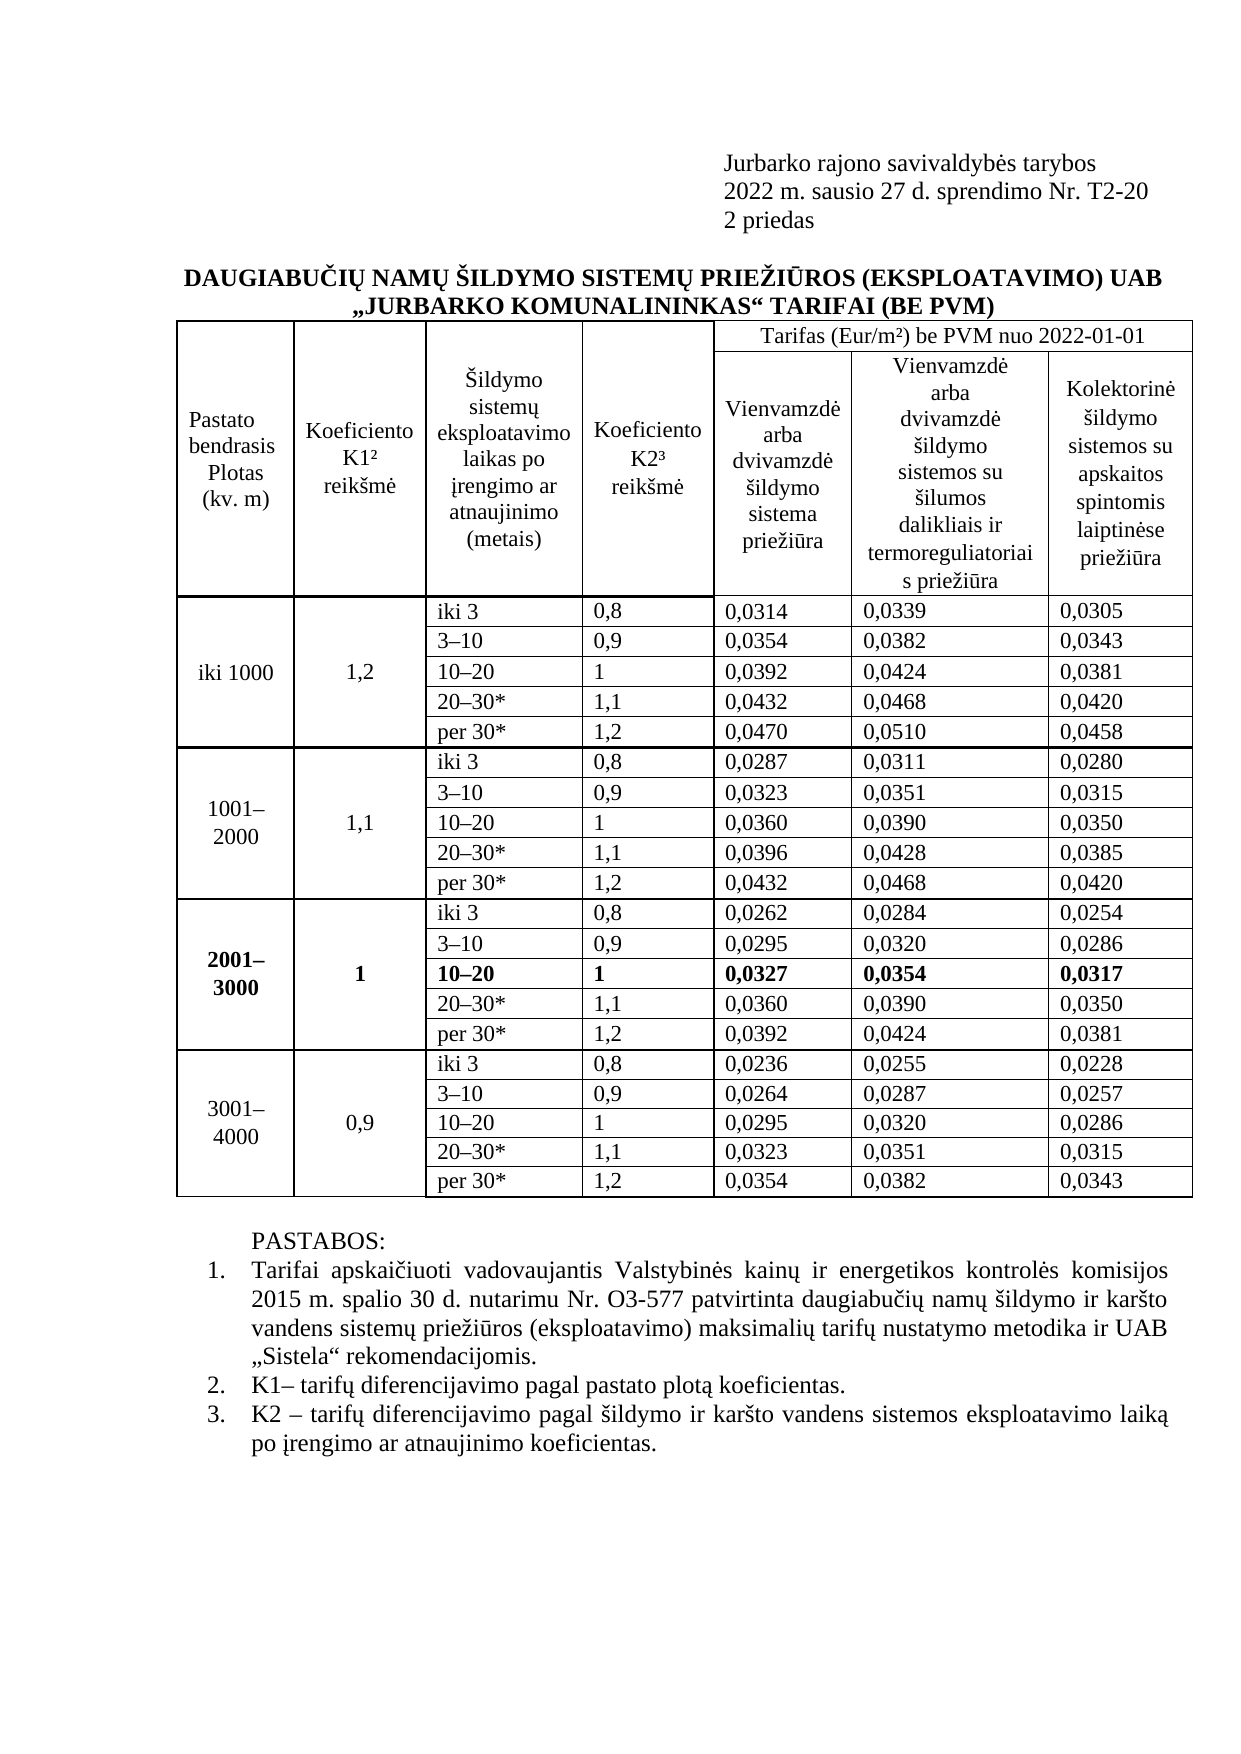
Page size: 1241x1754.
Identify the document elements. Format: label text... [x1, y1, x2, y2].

table_cell 0,0458 [1049, 717, 1192, 746]
table_cell 10–20 [427, 959, 582, 988]
table_cell 0,0354 [715, 627, 851, 656]
table_cell 1 [583, 808, 713, 837]
table_cell 0,0236 [715, 1051, 851, 1079]
table_cell 0,0382 [852, 627, 1048, 656]
table_cell 1,2 [583, 868, 713, 897]
table_cell 0,0284 [852, 900, 1048, 928]
text 2 priedas [723, 205, 1169, 234]
table_cell Vienvamzdė arba dvivamzdė šildymo sistema priežiūra [715, 352, 851, 595]
table_cell 0,0343 [1049, 627, 1192, 656]
table_cell 0,0323 [715, 778, 851, 807]
table_cell 0,0360 [715, 989, 851, 1018]
table_cell iki 3 [427, 900, 582, 928]
table_cell 20–30* [427, 687, 582, 716]
table_cell iki 3 [427, 749, 582, 777]
table_cell 1,2 [583, 717, 713, 746]
table_cell 0,0343 [1049, 1167, 1192, 1196]
table_cell 3–10 [427, 778, 582, 807]
table_cell per 30* [427, 1167, 582, 1196]
text 2. K1– tarifų diferencijavimo pagal pastato plotą koeficientas. [207, 1370, 1169, 1399]
table_cell 0,0432 [715, 687, 851, 716]
table_cell per 30* [427, 717, 582, 746]
table_cell 0,0295 [715, 929, 851, 958]
table_cell 0,0320 [852, 929, 1048, 958]
table_cell 1,1 [583, 1138, 713, 1166]
text DAUGIABUČIŲ NAMŲ ŠILDYMO SISTEMŲ PRIEŽIŪROS (EKSPLOATAVIMO) UAB „JURBARKO KOMUNALININKAS“ TARIFAI (BE PVM) [177, 263, 1169, 320]
table_cell 3–10 [427, 627, 582, 656]
table_cell 0,0382 [852, 1167, 1048, 1196]
table_cell 0,0390 [852, 808, 1048, 837]
table_cell 1 [295, 900, 425, 1048]
table_cell 0,9 [583, 1080, 713, 1108]
table_cell 0,0314 [715, 596, 851, 626]
table_cell 0,0390 [852, 989, 1048, 1018]
table_cell 0,0286 [1049, 929, 1192, 958]
text 2022 m. sausio 27 d. sprendimo Nr. T2-20 [723, 176, 1169, 205]
table_cell 0,0354 [715, 1167, 851, 1196]
table_cell iki 3 [427, 1051, 582, 1079]
table_cell 20–30* [427, 838, 582, 867]
table_cell 0,0262 [715, 900, 851, 928]
table_cell 2001–3000 [178, 900, 293, 1048]
table_cell 0,0315 [1049, 1138, 1192, 1166]
table_cell 0,0287 [852, 1080, 1048, 1108]
table_cell 0,0257 [1049, 1080, 1192, 1108]
table_cell 0,0315 [1049, 778, 1192, 807]
table_cell 0,0360 [715, 808, 851, 837]
table_header Koeficiento K1² reikšmė [295, 322, 425, 595]
table_cell 0,0339 [852, 596, 1048, 626]
table_cell 0,0392 [715, 1019, 851, 1048]
table_cell 0,0351 [852, 778, 1048, 807]
table_cell 20–30* [427, 989, 582, 1018]
table_cell 1,1 [583, 687, 713, 716]
text 1. Tarifai apskaičiuoti vadovaujantis Valstybinės kainų ir energetikos kontrolės komisijos 2015 m. spalio 30 d. nutarimu Nr. O3-577 patvirtinta daugiabučių namų šildymo ir karšto vandens sistemų priežiūros (eksploatavimo) maksimalių tarifų nustatymo metodika ir UAB „Sistela“ rekomendacijomis. [207, 1255, 1169, 1370]
table_cell 10–20 [427, 657, 582, 686]
table_cell 3–10 [427, 1080, 582, 1108]
table_cell 0,0350 [1049, 808, 1192, 837]
table_cell 0,0305 [1049, 596, 1192, 626]
table_cell 0,0254 [1049, 900, 1192, 928]
table_header Koeficiento K2³ reikšmė [583, 322, 713, 595]
table_cell Vienvamzdė arba dvivamzdė šildymo sistemos su šilumos dalikliais ir termoreguliatoriais priežiūra [852, 352, 1048, 595]
table_cell 0,0381 [1049, 657, 1192, 686]
table_cell 0,8 [583, 1051, 713, 1079]
table_cell 0,0420 [1049, 687, 1192, 716]
table_cell 0,9 [295, 1051, 425, 1196]
table_cell 1,2 [583, 1167, 713, 1196]
table_cell 10–20 [427, 808, 582, 837]
table_cell 0,0351 [852, 1138, 1048, 1166]
table_cell 0,0428 [852, 838, 1048, 867]
table_cell per 30* [427, 868, 582, 897]
table_cell 3–10 [427, 929, 582, 958]
text PASTABOS: [214, 1226, 1169, 1255]
table_cell 1 [583, 959, 713, 988]
table_cell per 30* [427, 1019, 582, 1048]
table_cell 1,1 [295, 749, 425, 897]
table_cell 1001–2000 [178, 749, 293, 897]
table_cell 0,0327 [715, 959, 851, 988]
table_cell 0,0424 [852, 1019, 1048, 1048]
table_cell 0,0228 [1049, 1051, 1192, 1079]
table_cell 0,9 [583, 929, 713, 958]
table_cell 0,0264 [715, 1080, 851, 1108]
table_cell 0,0350 [1049, 989, 1192, 1018]
table_cell 0,8 [583, 598, 713, 626]
table_cell 0,0396 [715, 838, 851, 867]
table_cell 0,0286 [1049, 1109, 1192, 1137]
table_cell 0,9 [583, 778, 713, 807]
table_cell 0,8 [583, 900, 713, 928]
table_cell 3001–4000 [178, 1051, 293, 1196]
table_cell 0,0317 [1049, 959, 1192, 988]
table_cell 0,0311 [852, 749, 1048, 777]
table_cell 0,0381 [1049, 1019, 1192, 1048]
table_cell Kolektorinė šildymo sistemos su apskaitos spintomis laiptinėse priežiūra [1049, 352, 1192, 595]
table_cell 1 [583, 1109, 713, 1137]
table_header Tarifas (Eur/m²) be PVM nuo 2022-01-01 [715, 321, 1192, 351]
table_cell 1,1 [583, 838, 713, 867]
table_cell 20–30* [427, 1138, 582, 1166]
table_cell 0,0287 [715, 749, 851, 777]
table_cell 1 [583, 657, 713, 686]
table_cell 0,0470 [715, 717, 851, 746]
table_cell 0,0255 [852, 1051, 1048, 1079]
table_cell 0,0385 [1049, 838, 1192, 867]
table_cell 0,0392 [715, 657, 851, 686]
table_cell 0,0468 [852, 687, 1048, 716]
table_cell 0,0510 [852, 717, 1048, 746]
table_cell 0,0354 [852, 959, 1048, 988]
table_cell iki 1000 [178, 598, 293, 746]
text 3. K2 – tarifų diferencijavimo pagal šildymo ir karšto vandens sistemos eksploatavimo laiką po įrengimo ar atnaujinimo koeficientas. [207, 1399, 1169, 1456]
table_cell 1,1 [583, 989, 713, 1018]
table_cell 0,0323 [715, 1138, 851, 1166]
table_cell 0,0468 [852, 868, 1048, 897]
table_cell 0,0424 [852, 657, 1048, 686]
table_cell 0,0432 [715, 868, 851, 897]
table_cell 1,2 [583, 1019, 713, 1048]
table_header Šildymo sistemų eksploatavimo laikas po įrengimo ar atnaujinimo (metais) [427, 322, 582, 595]
table_cell 0,0295 [715, 1109, 851, 1137]
table_cell 0,0320 [852, 1109, 1048, 1137]
table_cell iki 3 [427, 598, 582, 626]
table_cell 1,2 [295, 598, 425, 746]
table_header Pastato bendrasis Plotas (kv. m) [178, 322, 293, 595]
text Jurbarko rajono savivaldybės tarybos [723, 148, 1169, 176]
table_cell 0,0280 [1049, 749, 1192, 777]
table_cell 10–20 [427, 1109, 582, 1137]
table_cell 0,9 [583, 627, 713, 656]
table_cell 0,0420 [1049, 868, 1192, 897]
table_cell 0,8 [583, 749, 713, 777]
